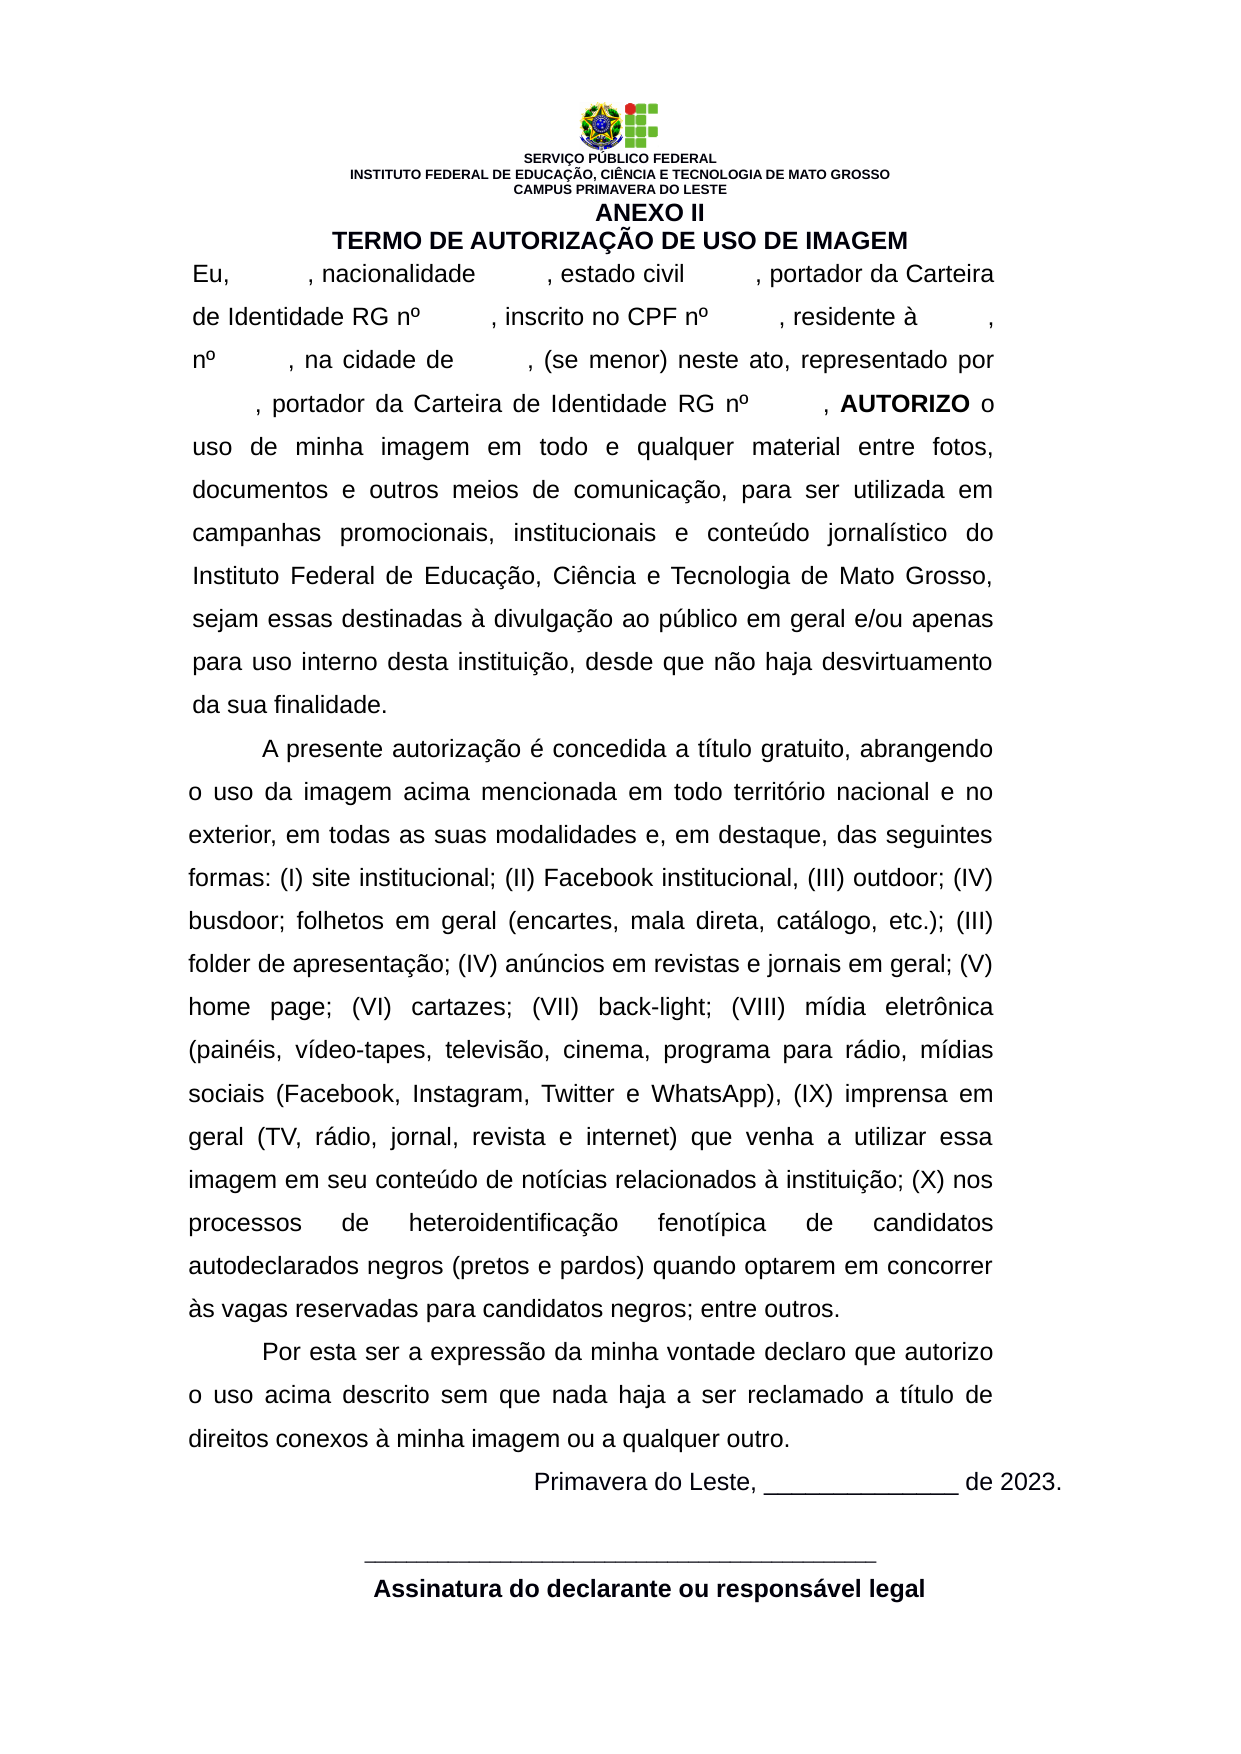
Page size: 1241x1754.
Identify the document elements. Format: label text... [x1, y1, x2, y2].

text _________________________________________________ [177, 1542, 1063, 1564]
text Assinatura do declarante ou responsável legal [177, 1574, 1122, 1603]
text A presente autorização é concedida a título gratuito, abrangendo o uso da imagem acima mencionada em todo território nacional e no exterior, em todas as suas modalidades e, em destaque, das seguintes formas: (I) site institucional; (II) Facebook institucional, (III) outdoor; (IV) busdoor; folhetos em geral (encartes, mala direta, catálogo, etc.); (III) folder de apresentação; (IV) anúncios em revistas e jornais em geral; (V) home page; (VI) cartazes; (VII) back-light; (VIII) mídia eletrônica (painéis, vídeo-tapes, televisão, cinema, programa para rádio, mídias sociais (Facebook, Instagram, Twitter e WhatsApp), (IX) imprensa em geral (TV, rádio, jornal, revista e internet) que venha a utilizar essa imagem em seu conteúdo de notícias relacionados à instituição; (X) nos processos de heteroidentificação fenotípica de candidatos autodeclarados negros (pretos e pardos) quando optarem em concorrer às vagas reservadas para candidatos negros; entre outros. [188, 734, 994, 1323]
text Primavera do Leste, ______________ de 2023. [177, 1467, 1063, 1496]
text ANEXO II [177, 197, 1122, 226]
text Por esta ser a expressão da minha vontade declaro que autorizo o uso acima descrito sem que nada haja a ser reclamado a título de direitos conexos à minha imagem ou a qualquer outro. [188, 1337, 994, 1452]
text Eu, , nacionalidade , estado civil , portador da Carteira de Identidade RG nº , inscrito no CPF nº , residente à , nº , na cidade de , (se menor) neste ato, representado por , portador da Carteira de Identidade RG nº , AUTORIZO o uso de minha imagem em todo e qualquer material entre fotos, documentos e outros meios de comunicação, para ser utilizada em campanhas promocionais, institucionais e conteúdo jornalístico do Instituto Federal de Educação, Ciência e Tecnologia de Mato Grosso, sejam essas destinadas à divulgação ao público em geral e/ou apenas para uso interno desta instituição, desde que não haja desvirtuamento da sua finalidade. [192, 259, 994, 719]
text TERMO DE AUTORIZAÇÃO DE USO DE IMAGEM [177, 226, 1063, 255]
